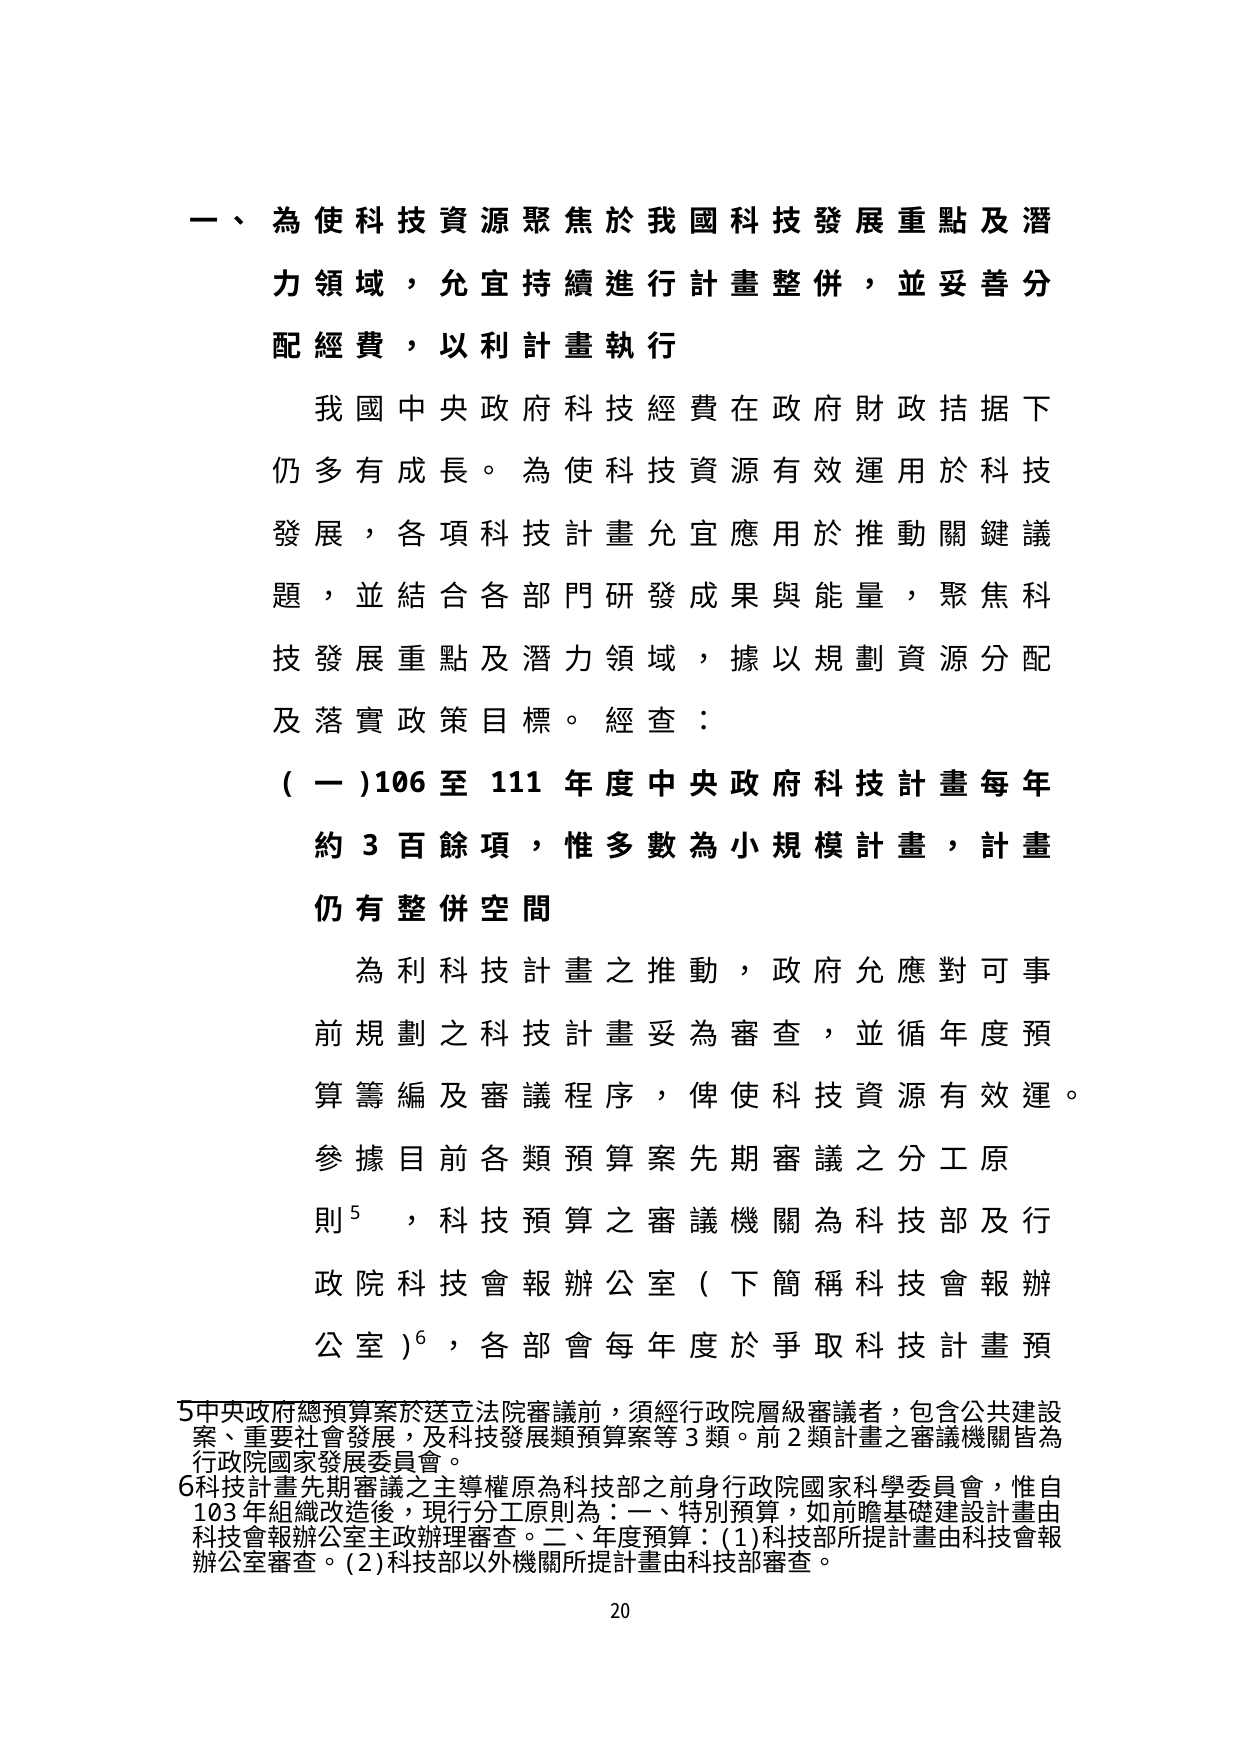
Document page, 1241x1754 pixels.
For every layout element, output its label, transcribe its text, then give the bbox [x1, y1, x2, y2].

text 科技計畫先期審議之主導權原為科技部之前身行政院國家科學委員會，惟自103年組織改造後，現行分工原則為：一、特別預算，如前瞻基礎建設計畫由科技會報辦公室主政辦理審查。二、年度預算：(1)科技部所提計畫由科技會報辦公室審查。(2)科技部以外機關所提計畫由科技部審查。 [177, 1477, 1063, 1577]
text 為利科技計畫之推動，政府允應對可事前規劃之科技計畫妥為審查，並循年度預算籌編及審議程序，俾使科技資源有效運。參據目前各類預算案先期審議之分工原則，科技預算之審議機關為科技部及行政院科技會報辦公室(下簡稱科技會報辦公室)，各部會每年度於爭取科技計畫預算時，審議機關皆要求各部會應衡量計畫執行能力，檢討科技計畫舊有已完成、不合時宜或不經濟支出之工作項目，予以退場。復依112年政府科技發展計畫概算編製暨審議作業手冊之規定，各部會應每年檢視部會內各業務單位經費配置之妥適性，以零基預算精神進行整體性評估，並鼓勵部會跨計畫整合。 [271, 927, 1058, 1365]
text 一、為使科技資源聚焦於我國科技發展重點及潛力領域，允宜持續進行計畫整併，並妥善分配經費，以利計畫執行 [183, 177, 1058, 365]
text (一)106至111年度中央政府科技計畫每年約3百餘項，惟多數為小規模計畫，計畫仍有整併空間 [242, 740, 1058, 927]
text 我國中央政府科技經費在政府財政拮据下仍多有成長。為使科技資源有效運用於科技發展，各項科技計畫允宜應用於推動關鍵議題，並結合各部門研發成果與能量，聚焦科技發展重點及潛力領域，據以規劃資源分配及落實政策目標。經查： [242, 365, 1058, 740]
text 中央政府總預算案於送立法院審議前，須經行政院層級審議者，包含公共建設案、重要社會發展，及科技發展類預算案等3類。前2類計畫之審議機關皆為行政院國家發展委員會。 [177, 1402, 1063, 1477]
